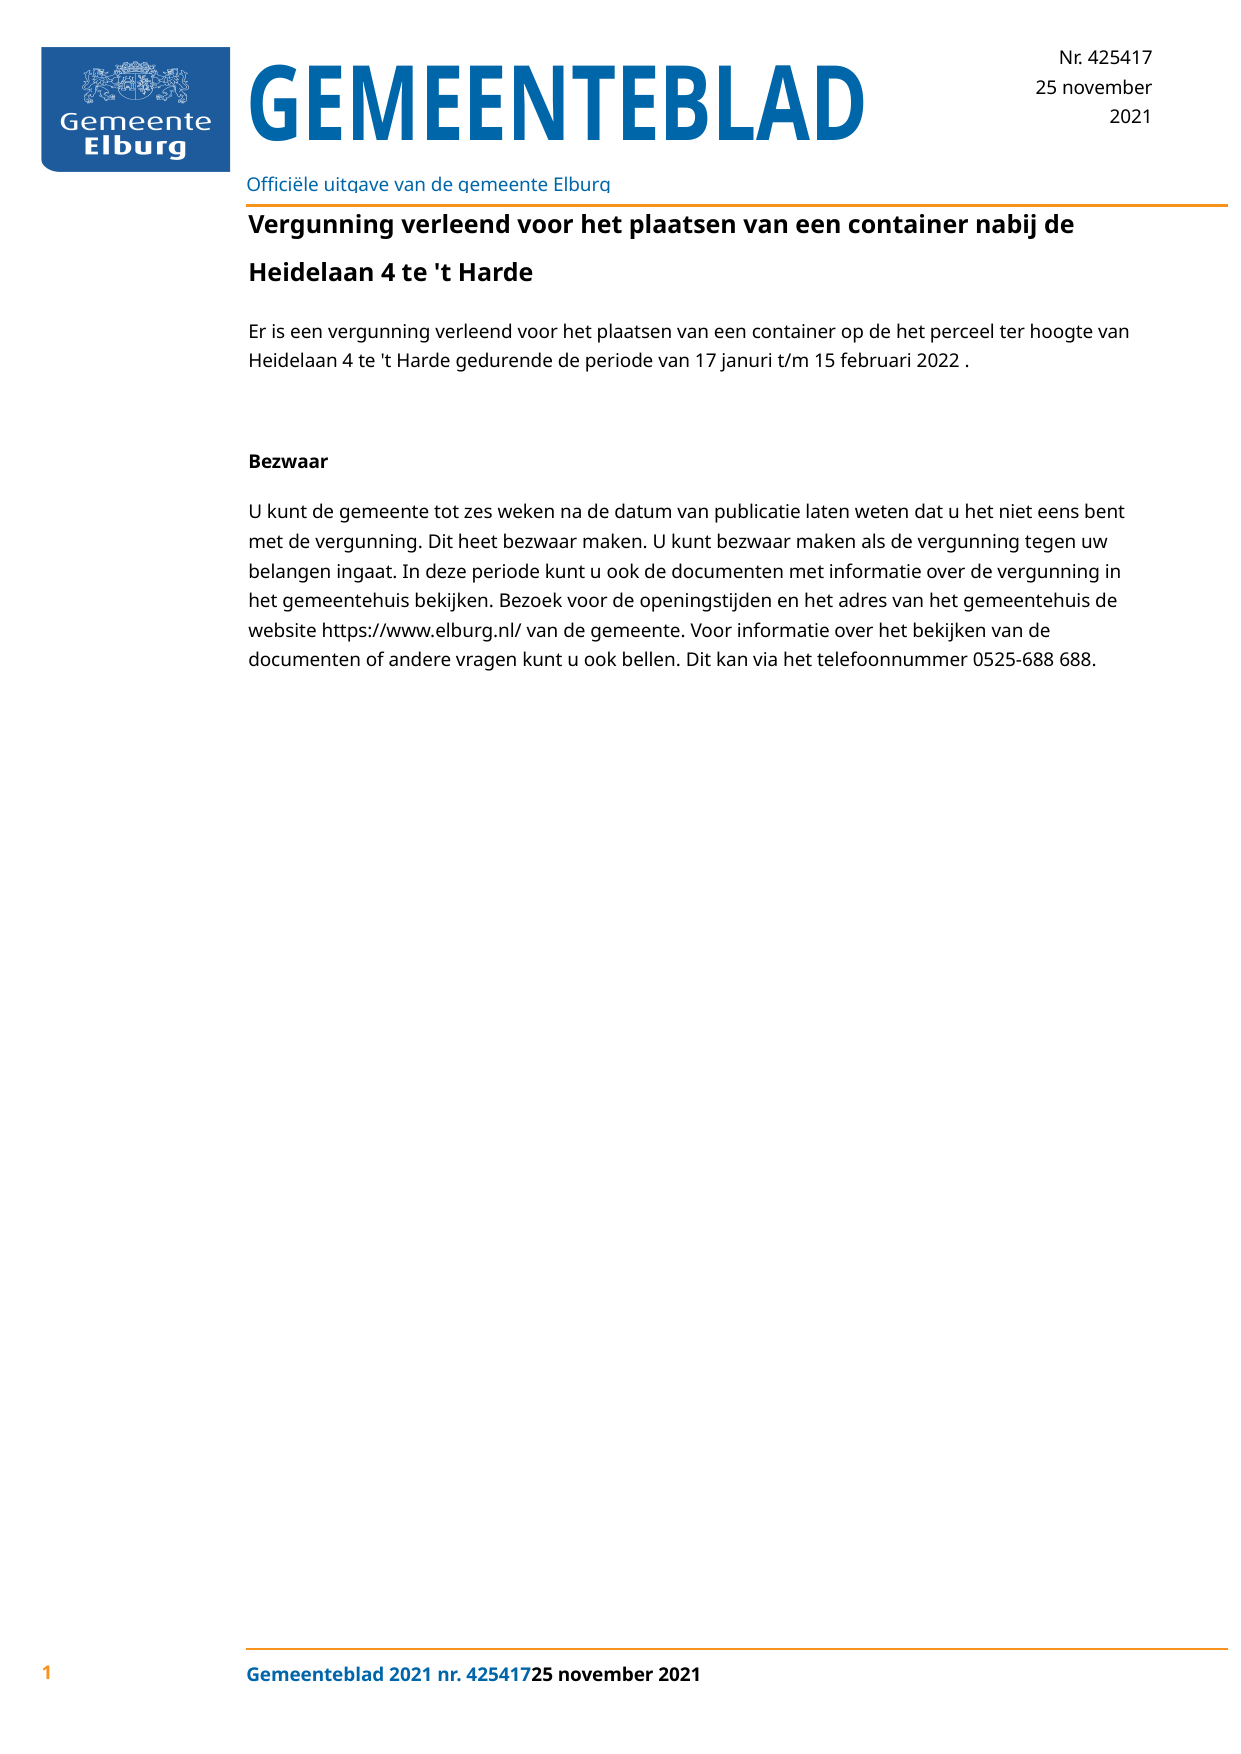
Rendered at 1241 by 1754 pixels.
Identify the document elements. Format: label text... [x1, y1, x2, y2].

text Bezwaar [248, 448, 1152, 474]
picture [41, 47, 231, 172]
text Er is een vergunning verleend voor het plaatsen van een container op de het perceel ter hoogte van Heidelaan 4 te 't Harde gedurende de periode van 17 januri t/m 15 februari 2022 . [248, 318, 1152, 373]
text Vergunning verleend voor het plaatsen van een container nabij de Heidelaan 4 te 't Harde [248, 207, 1152, 288]
text U kunt de gemeente tot zes weken na de datum van publicatie laten weten dat u het niet eens bent met de vergunning. Dit heet bezwaar maken. U kunt bezwaar maken als de vergunning tegen uw belangen ingaat. In deze periode kunt u ook de documenten met informatie over de vergunning in het gemeentehuis bekijken. Bezoek voor de openingstijden en het adres van het gemeentehuis de website https://www.elburg.nl/ van de gemeente. Voor informatie over het bekijken van de documenten of andere vragen kunt u ook bellen. Dit kan via het telefoonnummer 0525-688 688. [248, 499, 1152, 672]
